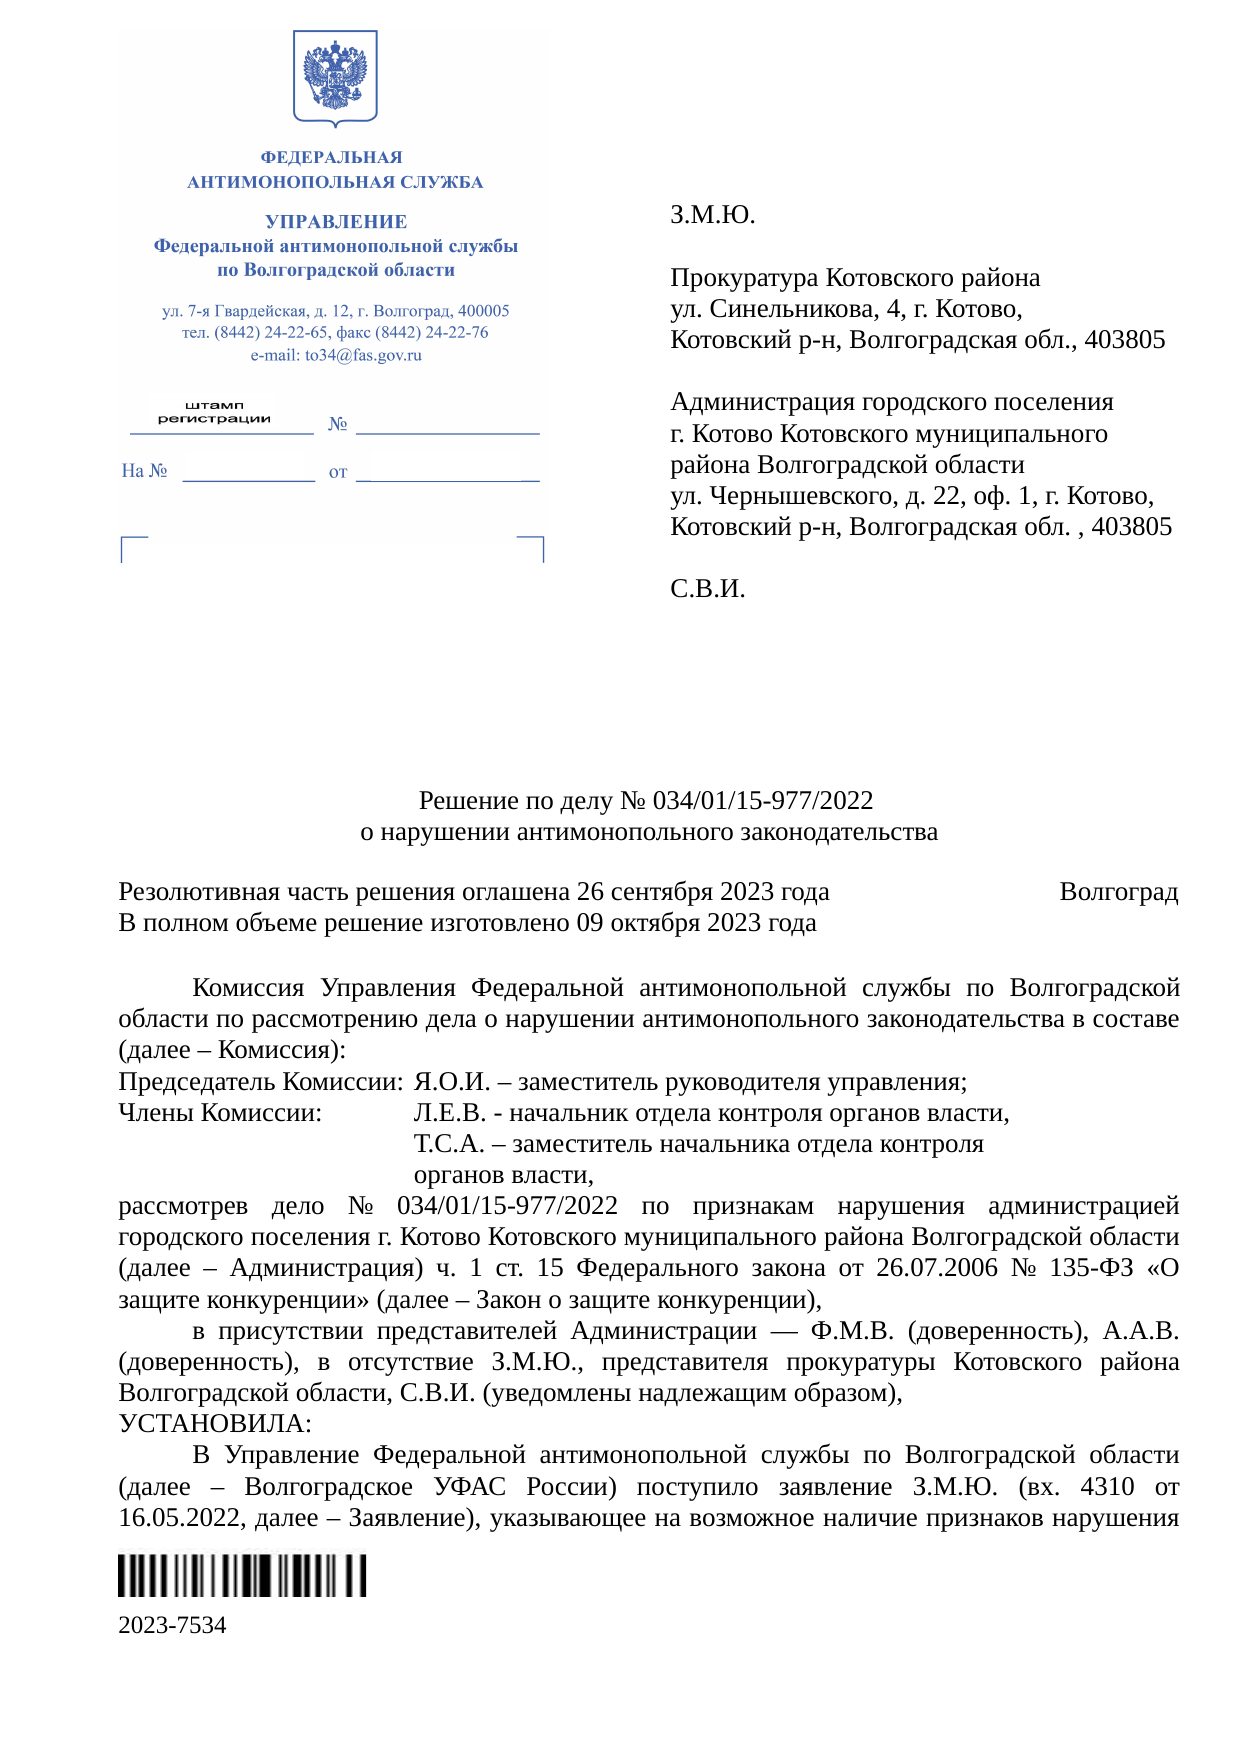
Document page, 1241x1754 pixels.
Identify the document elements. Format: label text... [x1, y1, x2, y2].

text Решение по делу № 034/01/15-977/2022 [118, 784, 1181, 816]
text Комиссия Управления Федеральной антимонопольной службы по Волгоградской области по рассмотрению дела о нарушении антимонопольного законодательства в составе (далее – Комиссия): [118, 971, 1181, 1065]
text УСТАНОВИЛА: [118, 1407, 1181, 1438]
picture [118, 1548, 367, 1597]
table_header З.М.Ю. Прокуратура Котовского района ул. Синельникова, 4, г. Котово, Котовский р-н, Волгоградская обл., 403805 Администрация городского поселения г. Котово Котовского муниципального района Волгоградской области ул. Чернышевского, д. 22, оф. 1, г. Котово, Котовский р-н, Волгоградская обл. , 403805 С.В.И. [664, 159, 1181, 756]
text В полном объеме решение изготовлено 09 октября 2023 года [118, 907, 1181, 938]
text Председатель Комиссии: Я.О.И. – заместитель руководителя управления; [118, 1065, 1181, 1096]
text Т.С.А. – заместитель начальника отдела контроля органов власти, [118, 1127, 1181, 1189]
text рассмотрев дело № 034/01/15-977/2022 по признакам нарушения администрацией городского поселения г. Котово Котовского муниципального района Волгоградской области (далее – Администрация) ч. 1 ст. 15 Федерального закона от 26.07.2006 № 135-ФЗ «О защите конкуренции» (далее – Закон о защите конкуренции), [118, 1189, 1181, 1314]
text Члены Комиссии: Л.Е.В. - начальник отдела контроля органов власти, [118, 1096, 1181, 1127]
text В Управление Федеральной антимонопольной службы по Волгоградской области (далее – Волгоградское УФАС России) поступило заявление З.М.Ю. (вх. 4310 от 16.05.2022, далее – Заявление), указывающее на возможное наличие признаков нарушения [118, 1438, 1181, 1532]
text Резолютивная часть решения оглашена 26 сентября 2023 года Волгоград [118, 875, 1181, 907]
picture [118, 29, 550, 567]
text в присутствии представителей Администрации — Ф.М.В. (доверенность), А.А.В. (доверенность), в отсутствие З.М.Ю., представителя прокуратуры Котовского района Волгоградской области, С.В.И. (уведомлены надлежащим образом), [118, 1314, 1181, 1407]
text о нарушении антимонопольного законодательства [118, 816, 1181, 847]
